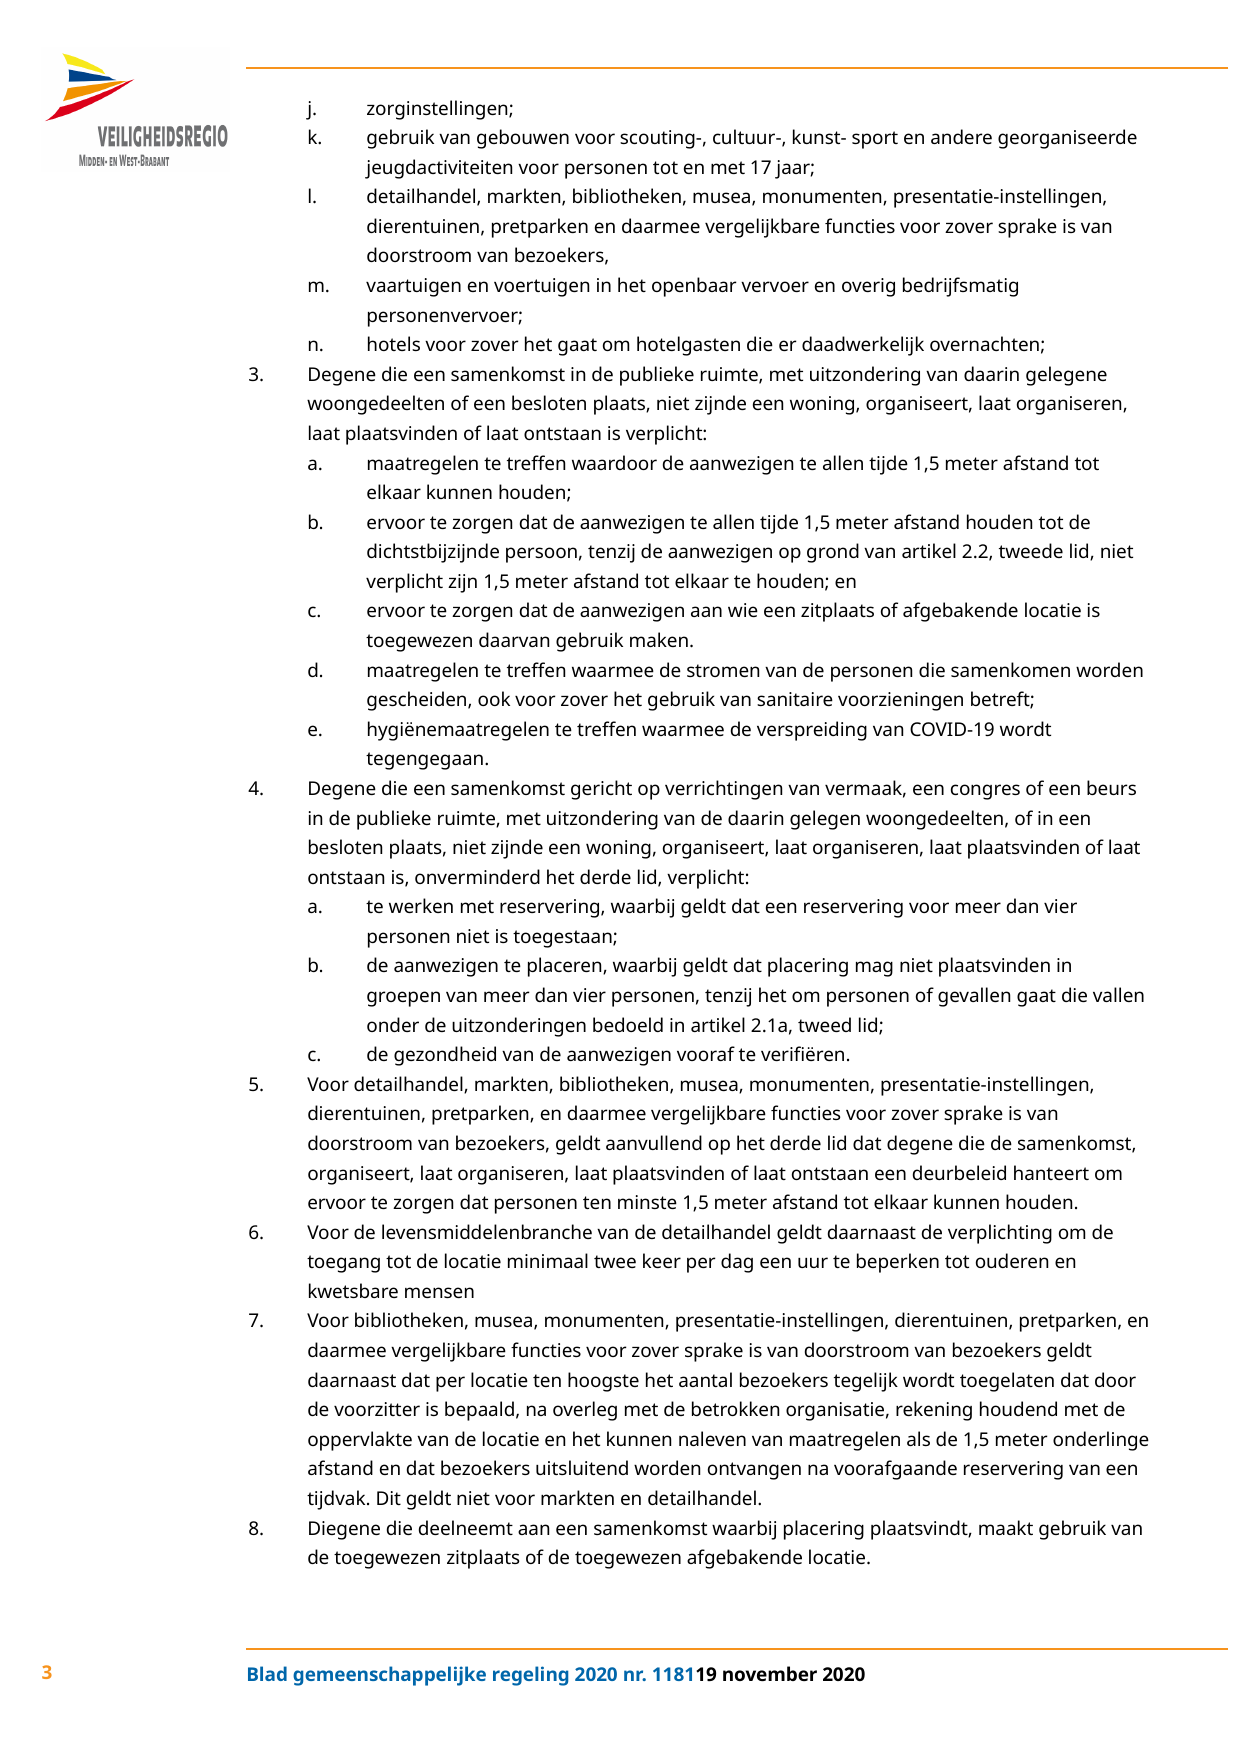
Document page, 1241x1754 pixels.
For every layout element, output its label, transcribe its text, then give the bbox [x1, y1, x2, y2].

list gebruik van gebouwen voor scouting-, cultuur-, kunst- sport en andere georganiseerde jeugdactiviteiten voor personen tot en met 17 jaar; [307, 124, 1152, 180]
list ervoor te zorgen dat de aanwezigen aan wie een zitplaats of afgebakende locatie is toegewezen daarvan gebruik maken. [307, 598, 1152, 653]
list de aanwezigen te placeren, waarbij geldt dat placering mag niet plaatsvinden in groepen van meer dan vier personen, tenzij het om personen of gevallen gaat die vallen onder de uitzonderingen bedoeld in artikel 2.1a, tweed lid; [307, 953, 1152, 1038]
list detailhandel, markten, bibliotheken, musea, monumenten, presentatie-instellingen, dierentuinen, pretparken en daarmee vergelijkbare functies voor zover sprake is van doorstroom van bezoekers, [307, 183, 1152, 268]
list maatregelen te treffen waarmee de stromen van de personen die samenkomen worden gescheiden, ook voor zover het gebruik van sanitaire voorzieningen betreft; [307, 657, 1152, 712]
list ervoor te zorgen dat de aanwezigen te allen tijde 1,5 meter afstand houden tot de dichtstbijzijnde persoon, tenzij de aanwezigen op grond van artikel 2.2, tweede lid, niet verplicht zijn 1,5 meter afstand tot elkaar te houden; en [307, 509, 1152, 594]
list Diegene die deelneemt aan een samenkomst waarbij placering plaatsvindt, maakt gebruik van de toegewezen zitplaats of de toegewezen afgebakende locatie. [248, 1515, 1152, 1570]
list Voor de levensmiddelenbranche van de detailhandel geldt daarnaast de verplichting om de toegang tot de locatie minimaal twee keer per dag een uur te beperken tot ouderen en kwetsbare mensen [248, 1219, 1152, 1304]
list hotels voor zover het gaat om hotelgasten die er daadwerkelijk overnachten; [307, 331, 1152, 357]
list hygiënemaatregelen te treffen waarmee de verspreiding van COVID-19 wordt tegengegaan. [307, 716, 1152, 771]
picture [41, 47, 231, 172]
list Voor detailhandel, markten, bibliotheken, musea, monumenten, presentatie-instellingen, dierentuinen, pretparken, en daarmee vergelijkbare functies voor zover sprake is van doorstroom van bezoekers, geldt aanvullend op het derde lid dat degene die de samenkomst, organiseert, laat organiseren, laat plaatsvinden of laat ontstaan een deurbeleid hanteert om ervoor te zorgen dat personen ten minste 1,5 meter afstand tot elkaar kunnen houden. [248, 1071, 1152, 1215]
list Degene die een samenkomst in de publieke ruimte, met uitzondering van daarin gelegene woongedeelten of een besloten plaats, niet zijnde een woning, organiseert, laat organiseren, laat plaatsvinden of laat ontstaan is verplicht: [248, 361, 1152, 446]
list zorginstellingen; [307, 95, 1152, 121]
list de gezondheid van de aanwezigen vooraf te verifiëren. [307, 1041, 1152, 1067]
list Degene die een samenkomst gericht op verrichtingen van vermaak, een congres of een beurs in de publieke ruimte, met uitzondering van de daarin gelegen woongedeelten, of in een besloten plaats, niet zijnde een woning, organiseert, laat organiseren, laat plaatsvinden of laat ontstaan is, onverminderd het derde lid, verplicht: [248, 775, 1152, 890]
list vaartuigen en voertuigen in het openbaar vervoer en overig bedrijfsmatig personenvervoer; [307, 272, 1152, 328]
list Voor bibliotheken, musea, monumenten, presentatie-instellingen, dierentuinen, pretparken, en daarmee vergelijkbare functies voor zover sprake is van doorstroom van bezoekers geldt daarnaast dat per locatie ten hoogste het aantal bezoekers tegelijk wordt toegelaten dat door de voorzitter is bepaald, na overleg met de betrokken organisatie, rekening houdend met de oppervlakte van de locatie en het kunnen naleven van maatregelen als de 1,5 meter onderlinge afstand en dat bezoekers uitsluitend worden ontvangen na voorafgaande reservering van een tijdvak. Dit geldt niet voor markten en detailhandel. [248, 1308, 1152, 1511]
list te werken met reservering, waarbij geldt dat een reservering voor meer dan vier personen niet is toegestaan; [307, 893, 1152, 949]
list maatregelen te treffen waardoor de aanwezigen te allen tijde 1,5 meter afstand tot elkaar kunnen houden; [307, 450, 1152, 505]
